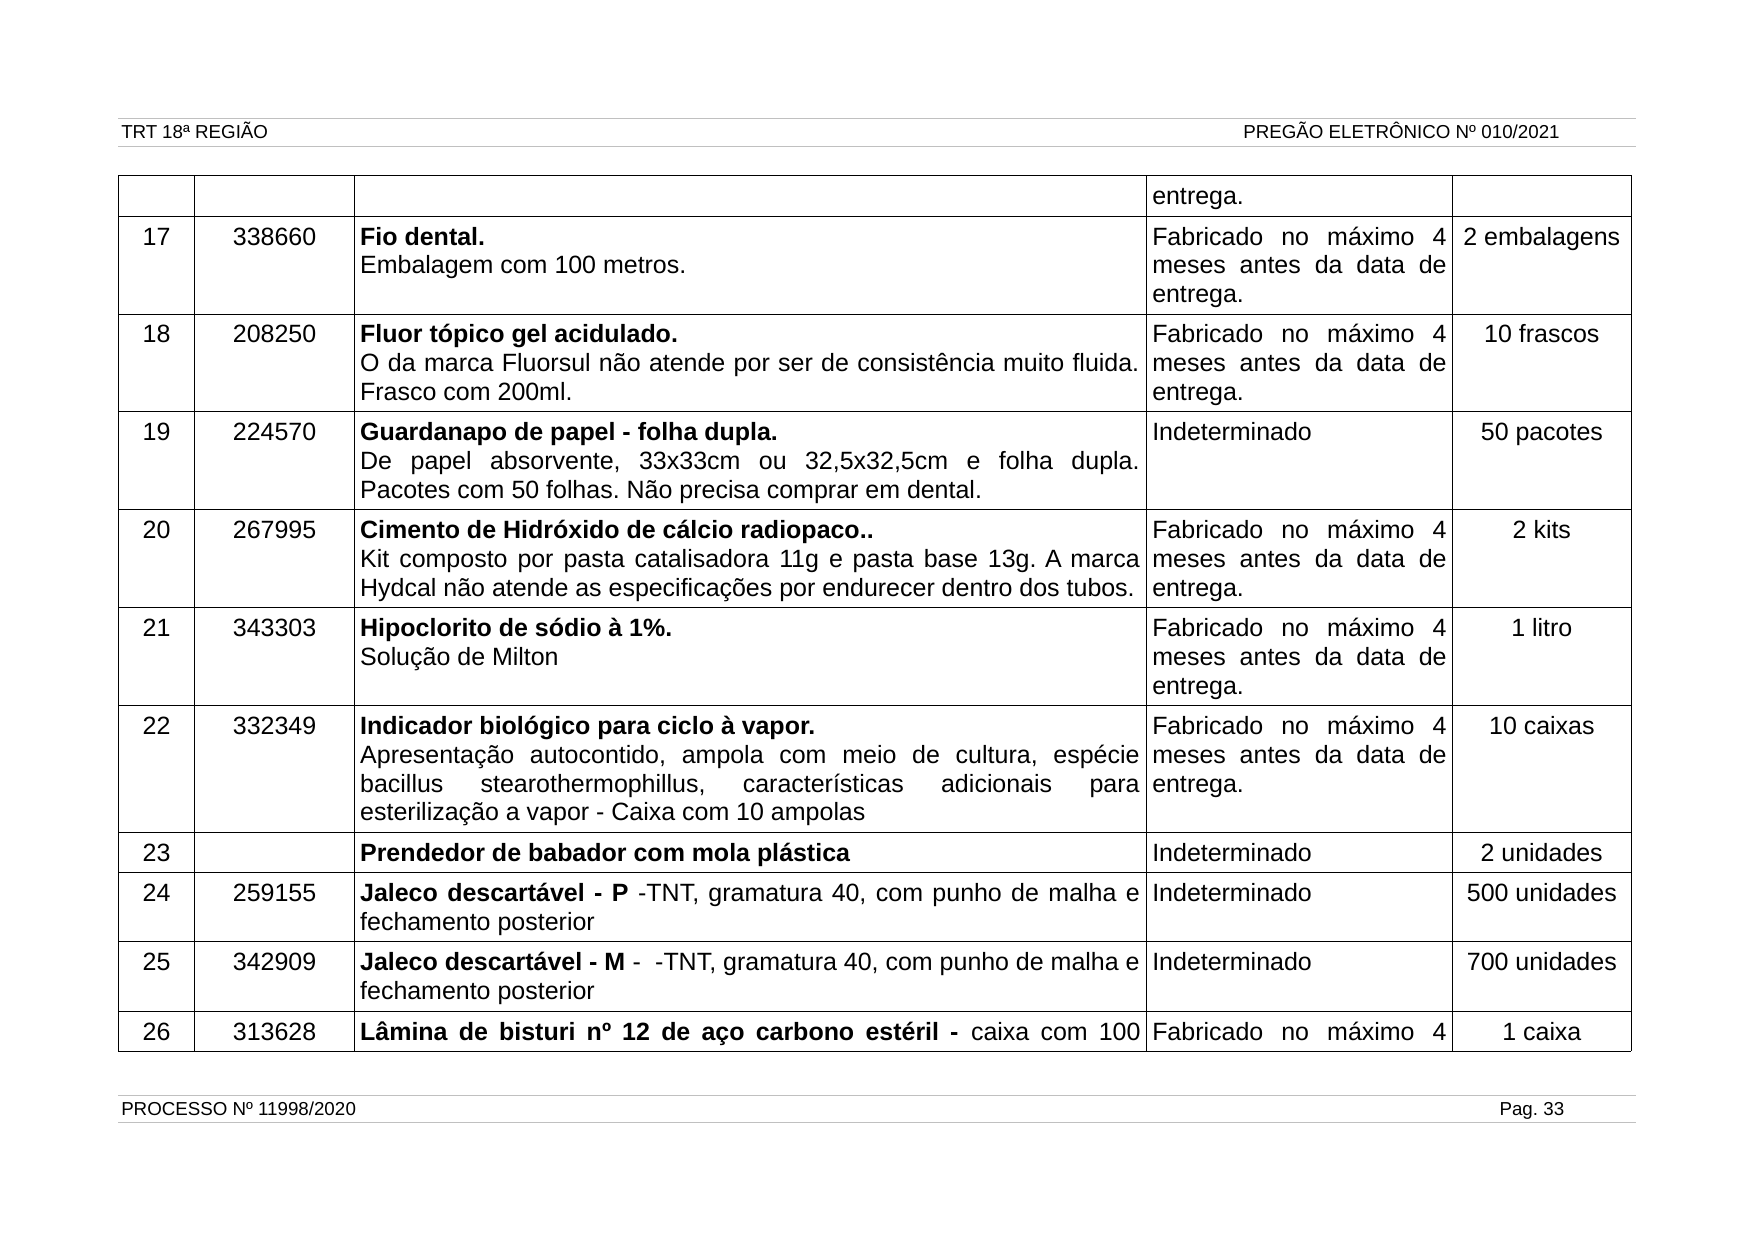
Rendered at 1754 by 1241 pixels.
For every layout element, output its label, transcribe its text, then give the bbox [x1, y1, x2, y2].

table_cell [119, 176, 194, 216]
table_cell 25 [119, 942, 194, 1011]
table_cell 208250 [195, 315, 354, 411]
table_cell Fio dental. Embalagem com 100 metros. [355, 217, 1146, 313]
table_cell Fabricado no máximo 4 meses antes da data de entrega. [1147, 706, 1452, 832]
table_cell [195, 833, 354, 872]
table_cell 700 unidades [1453, 942, 1631, 1011]
table_cell Prendedor de babador com mola plástica [355, 833, 1146, 872]
table_cell 50 pacotes [1453, 412, 1631, 509]
table_cell 2 unidades [1453, 833, 1631, 872]
table_cell 224570 [195, 412, 354, 509]
table_cell Fabricado no máximo 4 meses antes da data de entrega. [1147, 315, 1452, 411]
table_cell 26 [119, 1012, 194, 1051]
table_cell Jaleco descartável - M - -TNT, gramatura 40, com punho de malha e fechamento posterior [355, 942, 1146, 1011]
table_cell Fabricado no máximo 4 [1147, 1012, 1452, 1051]
table_cell Jaleco descartável - P -TNT, gramatura 40, com punho de malha e fechamento posterior [355, 873, 1146, 941]
table_cell Hipoclorito de sódio à 1%. Solução de Milton [355, 608, 1146, 705]
table_cell Fabricado no máximo 4 meses antes da data de entrega. [1147, 217, 1452, 313]
table_cell 259155 [195, 873, 354, 941]
table_cell 313628 [195, 1012, 354, 1051]
table_cell [195, 176, 354, 216]
table_cell Cimento de Hidróxido de cálcio radiopaco.. Kit composto por pasta catalisadora 11g e pasta base 13g. A marca Hydcal não atende as especificações por endurecer dentro dos tubos. [355, 510, 1146, 607]
table_cell Lâmina de bisturi nº 12 de aço carbono estéril - caixa com 100 [355, 1012, 1146, 1051]
table_cell Fabricado no máximo 4 meses antes da data de entrega. [1147, 608, 1452, 705]
table_cell 1 litro [1453, 608, 1631, 705]
table_cell Indicador biológico para ciclo à vapor. Apresentação autocontido, ampola com meio de cultura, espécie bacillus stearothermophillus, características adicionais para esterilização a vapor - Caixa com 10 ampolas [355, 706, 1146, 832]
table_cell 17 [119, 217, 194, 313]
table_cell 500 unidades [1453, 873, 1631, 941]
table_cell 2 embalagens [1453, 217, 1631, 313]
table_cell 1 caixa [1453, 1012, 1631, 1051]
table_cell 2 kits [1453, 510, 1631, 607]
table_cell Fluor tópico gel acidulado. O da marca Fluorsul não atende por ser de consistência muito fluida. Frasco com 200ml. [355, 315, 1146, 411]
table_cell 267995 [195, 510, 354, 607]
table_cell 10 caixas [1453, 706, 1631, 832]
table_cell Indeterminado [1147, 873, 1452, 941]
table_cell Indeterminado [1147, 412, 1452, 509]
table_cell 332349 [195, 706, 354, 832]
table_cell [355, 176, 1146, 216]
table_cell 343303 [195, 608, 354, 705]
table_cell 18 [119, 315, 194, 411]
table_cell entrega. [1147, 176, 1452, 216]
table_cell 19 [119, 412, 194, 509]
table_cell 23 [119, 833, 194, 872]
table_cell Indeterminado [1147, 942, 1452, 1011]
table_cell Guardanapo de papel - folha dupla. De papel absorvente, 33x33cm ou 32,5x32,5cm e folha dupla. Pacotes com 50 folhas. Não precisa comprar em dental. [355, 412, 1146, 509]
table_cell 20 [119, 510, 194, 607]
table_cell 342909 [195, 942, 354, 1011]
table_cell 10 frascos [1453, 315, 1631, 411]
table_cell Fabricado no máximo 4 meses antes da data de entrega. [1147, 510, 1452, 607]
table_cell 21 [119, 608, 194, 705]
table_cell 22 [119, 706, 194, 832]
table_cell [1453, 176, 1631, 216]
table_cell Indeterminado [1147, 833, 1452, 872]
table_cell 24 [119, 873, 194, 941]
table_cell 338660 [195, 217, 354, 313]
